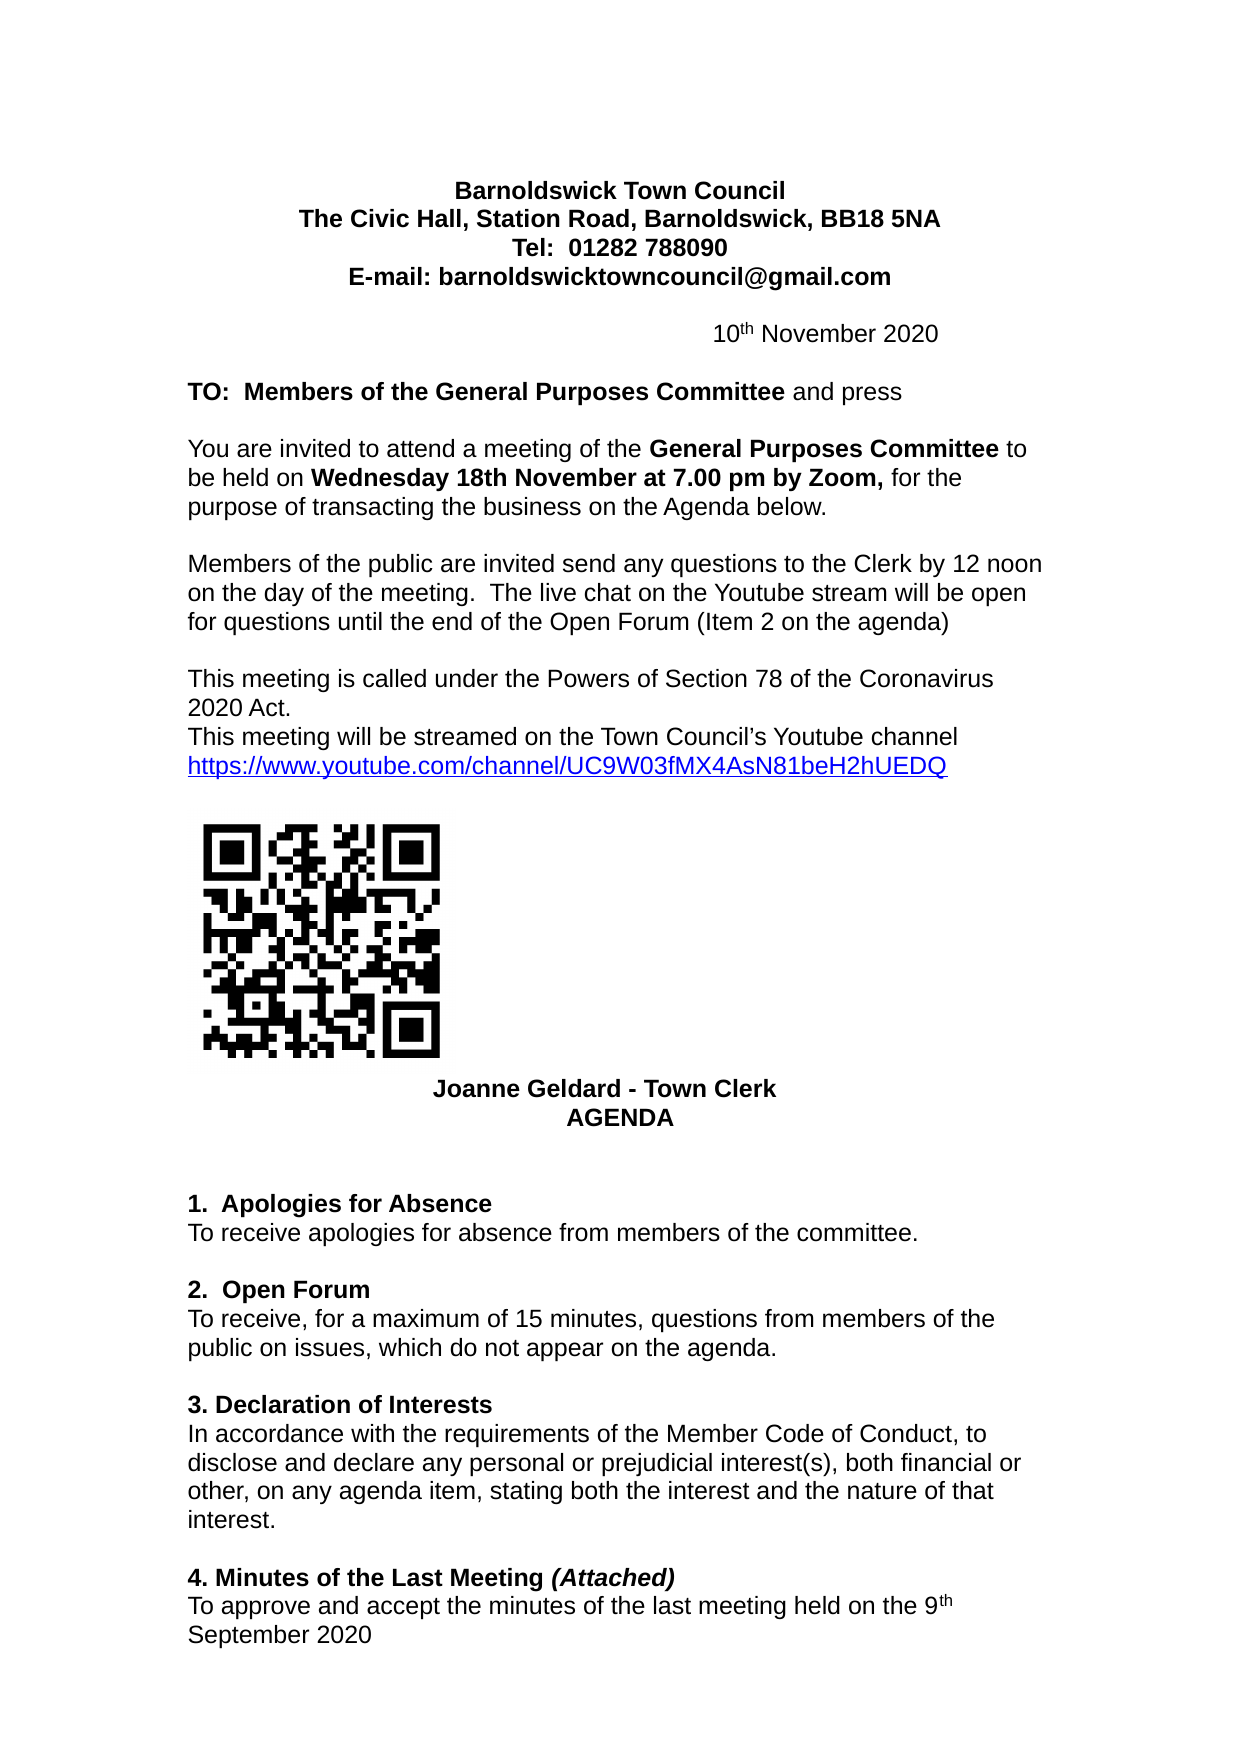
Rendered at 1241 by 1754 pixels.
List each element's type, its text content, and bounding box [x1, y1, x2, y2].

text The Civic Hall, Station Road, Barnoldswick, BB18 5NA [187, 204, 1053, 233]
text You are invited to attend a meeting of the General Purposes Committee to be held on Wednesday 18th November at 7.00 pm by Zoom, for the purpose of transacting the business on the Agenda below. [187, 434, 1053, 521]
text 4. Minutes of the Last Meeting (Attached) [187, 1562, 1053, 1591]
text To receive apologies for absence from members of the committee. [187, 1217, 1053, 1246]
text 3. Declaration of Interests [187, 1390, 1053, 1419]
text 1. Apologies for Absence [187, 1189, 1053, 1217]
text To receive, for a maximum of 15 minutes, questions from members of the public on issues, which do not appear on the agenda. [187, 1304, 1053, 1361]
text Barnoldswick Town Council [187, 176, 1053, 204]
text 10th November 2020 [637, 319, 1053, 348]
text AGENDA [187, 1102, 1053, 1131]
text Tel: 01282 788090 [187, 233, 1053, 262]
text This meeting is called under the Powers of Section 78 of the Coronavirus 2020 Act. [187, 664, 1053, 722]
text This meeting will be streamed on the Town Council’s Youtube channel https://www.youtube.com/channel/UC9W03fMX4AsN81beH2hUEDQ [187, 722, 1053, 779]
text To approve and accept the minutes of the last meeting held on the 9th September 2020 [187, 1591, 1053, 1649]
text E-mail: barnoldswicktowncouncil@gmail.com [187, 262, 1053, 291]
text Joanne Geldard - Town Clerk [187, 1074, 1053, 1102]
text Members of the public are invited send any questions to the Clerk by 12 noon on the day of the meeting. The live chat on the Youtube stream will be open for questions until the end of the Open Forum (Item 2 on the agenda) [187, 549, 1053, 636]
text TO: Members of the General Purposes Committee and press [187, 377, 1053, 406]
text In accordance with the requirements of the Member Code of Conduct, to disclose and declare any personal or prejudicial interest(s), both financial or other, on any agenda item, stating both the interest and the nature of that interest. [187, 1419, 1053, 1534]
text 2. Open Forum [187, 1275, 1053, 1304]
